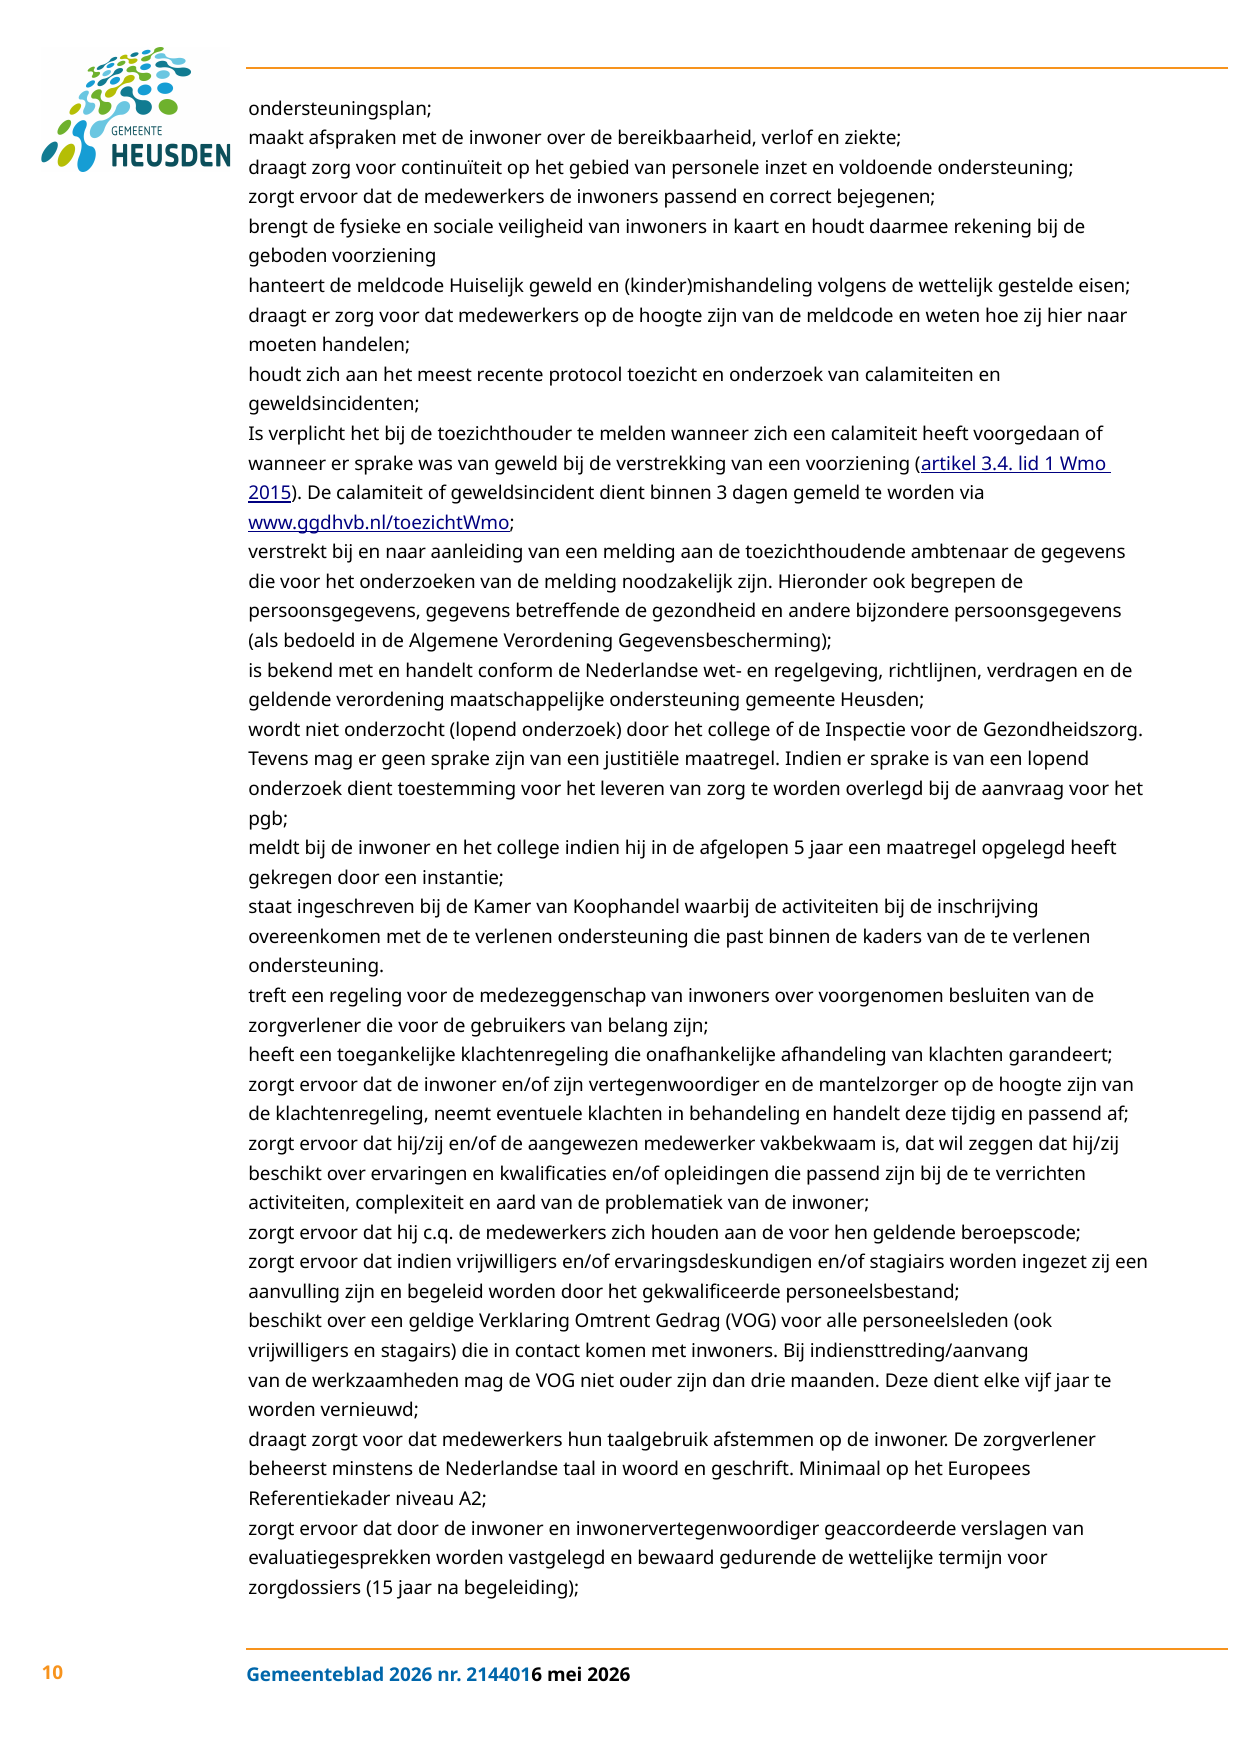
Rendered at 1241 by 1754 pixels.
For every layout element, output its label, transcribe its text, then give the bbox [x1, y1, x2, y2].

text houdt zich aan het meest recente protocol toezicht en onderzoek van calamiteiten en geweldsincidenten; [248, 361, 1152, 416]
text ondersteuningsplan; [248, 95, 1152, 121]
text draagt er zorg voor dat medewerkers op de hoogte zijn van de meldcode en weten hoe zij hier naar moeten handelen; [248, 302, 1152, 357]
text is bekend met en handelt conform de Nederlandse wet- en regelgeving, richtlijnen, verdragen en de geldende verordening maatschappelijke ondersteuning gemeente Heusden; [248, 657, 1152, 712]
text zorgt ervoor dat de medewerkers de inwoners passend en correct bejegenen; [248, 183, 1152, 209]
text verstrekt bij en naar aanleiding van een melding aan de toezichthoudende ambtenaar de gegevens die voor het onderzoeken van de melding noodzakelijk zijn. Hieronder ook begrepen de persoonsgegevens, gegevens betreffende de gezondheid en andere bijzondere persoonsgegevens (als bedoeld in de Algemene Verordening Gegevensbescherming); [248, 538, 1152, 653]
text draagt zorg voor continuïteit op het gebied van personele inzet en voldoende ondersteuning; [248, 154, 1152, 180]
text heeft een toegankelijke klachtenregeling die onafhankelijke afhandeling van klachten garandeert; [248, 1041, 1152, 1067]
text draagt zorgt voor dat medewerkers hun taalgebruik afstemmen op de inwoner. De zorgverlener beheerst minstens de Nederlandse taal in woord en geschrift. Minimaal op het Europees Referentiekader niveau A2; [248, 1426, 1152, 1511]
text meldt bij de inwoner en het college indien hij in de afgelopen 5 jaar een maatregel opgelegd heeft gekregen door een instantie; [248, 834, 1152, 890]
text zorgt ervoor dat de inwoner en/of zijn vertegenwoordiger en de mantelzorger op de hoogte zijn van de klachtenregeling, neemt eventuele klachten in behandeling en handelt deze tijdig en passend af; [248, 1071, 1152, 1126]
text hanteert de meldcode Huiselijk geweld en (kinder)mishandeling volgens de wettelijk gestelde eisen; [248, 272, 1152, 298]
text zorgt ervoor dat hij c.q. de medewerkers zich houden aan de voor hen geldende beroepscode; [248, 1219, 1152, 1245]
text wordt niet onderzocht (lopend onderzoek) door het college of de Inspectie voor de Gezondheidszorg. Tevens mag er geen sprake zijn van een justitiële maatregel. Indien er sprake is van een lopend onderzoek dient toestemming voor het leveren van zorg te worden overlegd bij de aanvraag voor het pgb; [248, 716, 1152, 831]
text Is verplicht het bij de toezichthouder te melden wanneer zich een calamiteit heeft voorgedaan of wanneer er sprake was van geweld bij de verstrekking van een voorziening (artikel 3.4. lid 1 Wmo 2015). De calamiteit of geweldsincident dient binnen 3 dagen gemeld te worden via www.ggdhvb.nl/toezichtWmo; [248, 420, 1152, 535]
text staat ingeschreven bij de Kamer van Koophandel waarbij de activiteiten bij de inschrijving overeenkomen met de te verlenen ondersteuning die past binnen de kaders van de te verlenen ondersteuning. [248, 893, 1152, 978]
text zorgt ervoor dat door de inwoner en inwonervertegenwoordiger geaccordeerde verslagen van evaluatiegesprekken worden vastgelegd en bewaard gedurende de wettelijke termijn voor zorgdossiers (15 jaar na begeleiding); [248, 1515, 1152, 1600]
picture [41, 47, 231, 172]
text zorgt ervoor dat hij/zij en/of de aangewezen medewerker vakbekwaam is, dat wil zeggen dat hij/zij beschikt over ervaringen en kwalificaties en/of opleidingen die passend zijn bij de te verrichten activiteiten, complexiteit en aard van de problematiek van de inwoner; [248, 1130, 1152, 1215]
text brengt de fysieke en sociale veiligheid van inwoners in kaart en houdt daarmee rekening bij de geboden voorziening [248, 213, 1152, 268]
text van de werkzaamheden mag de VOG niet ouder zijn dan drie maanden. Deze dient elke vijf jaar te worden vernieuwd; [248, 1367, 1152, 1422]
text beschikt over een geldige Verklaring Omtrent Gedrag (VOG) voor alle personeelsleden (ook vrijwilligers en stagairs) die in contact komen met inwoners. Bij indiensttreding/aanvang [248, 1308, 1152, 1363]
text maakt afspraken met de inwoner over de bereikbaarheid, verlof en ziekte; [248, 124, 1152, 150]
text treft een regeling voor de medezeggenschap van inwoners over voorgenomen besluiten van de zorgverlener die voor de gebruikers van belang zijn; [248, 982, 1152, 1038]
text zorgt ervoor dat indien vrijwilligers en/of ervaringsdeskundigen en/of stagiairs worden ingezet zij een aanvulling zijn en begeleid worden door het gekwalificeerde personeelsbestand; [248, 1248, 1152, 1304]
